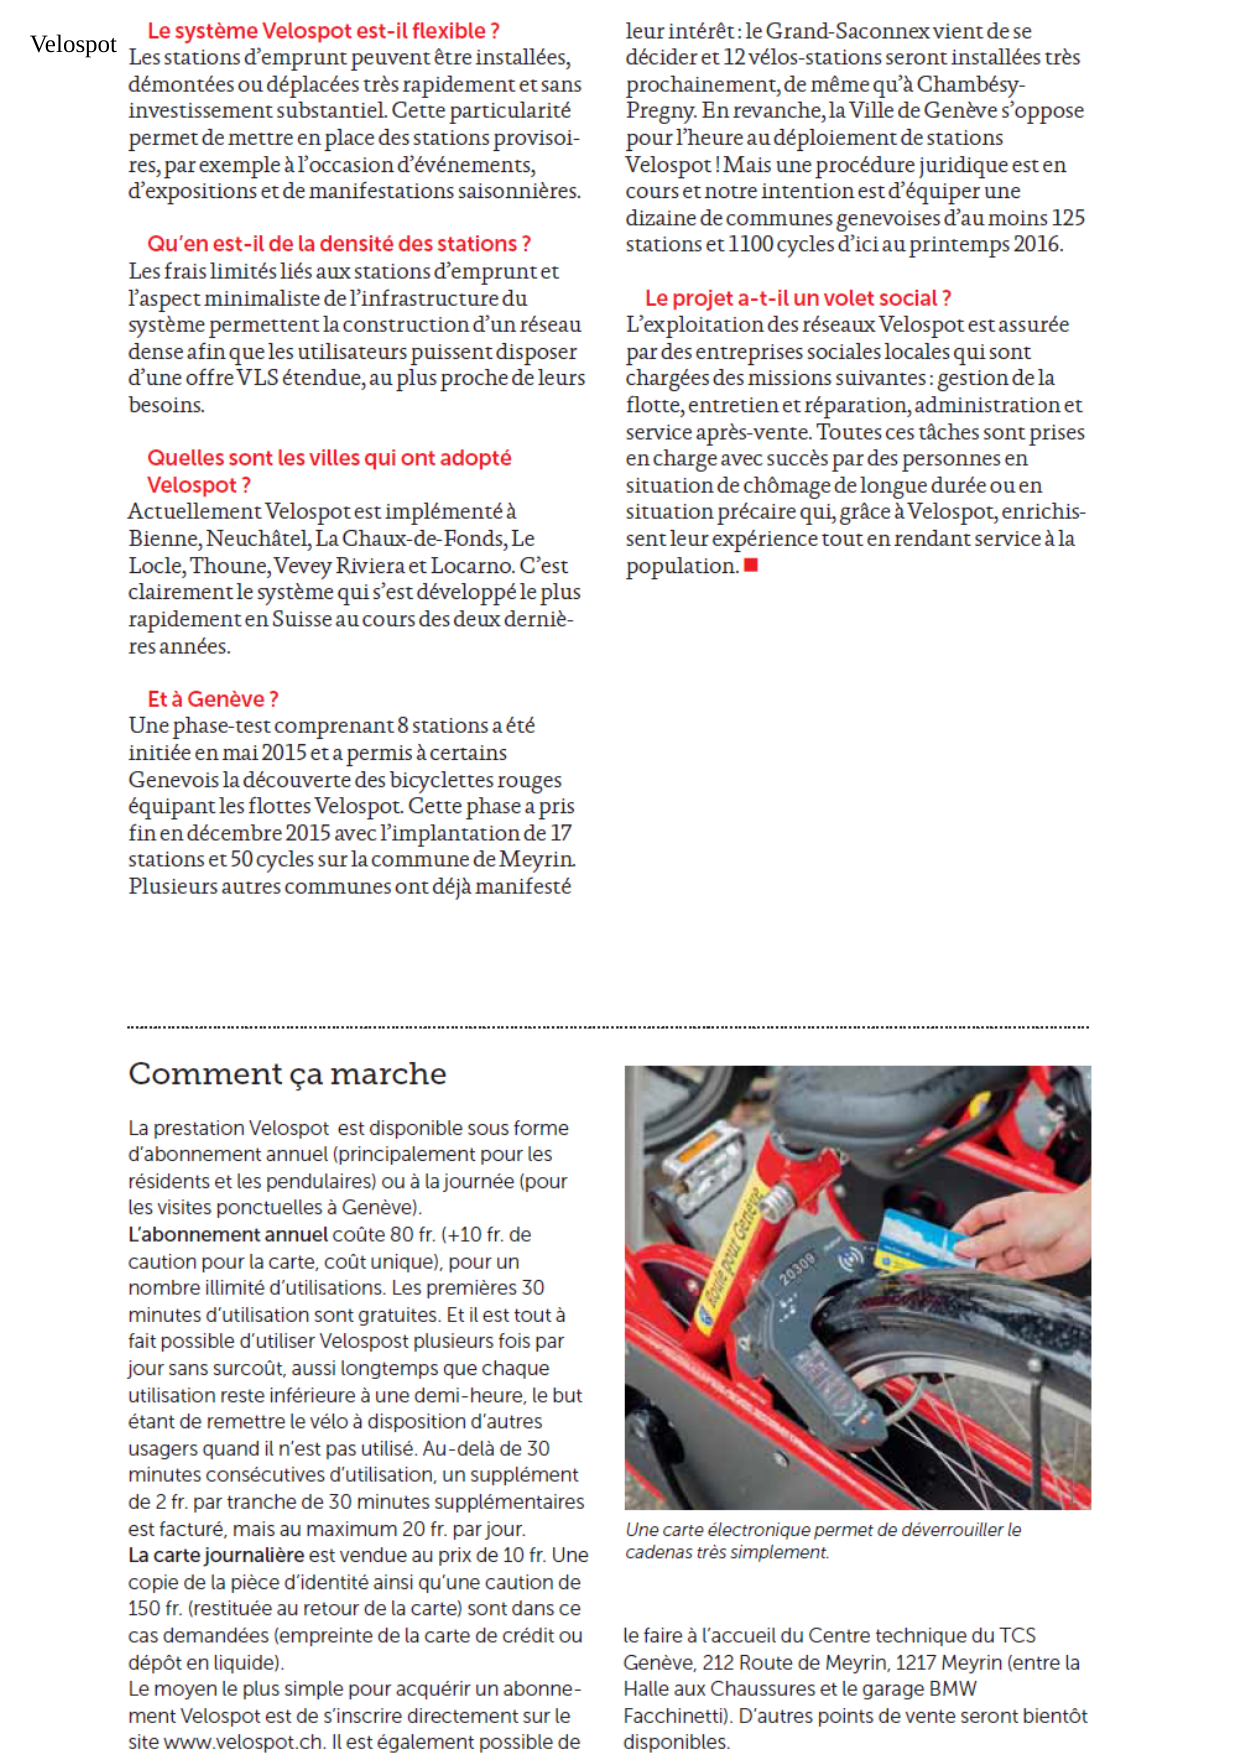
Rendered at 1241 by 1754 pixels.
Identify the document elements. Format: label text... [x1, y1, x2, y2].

text Velospot [29, 29, 120, 58]
picture [120, 0, 1120, 1754]
text [1120, 29, 1211, 58]
